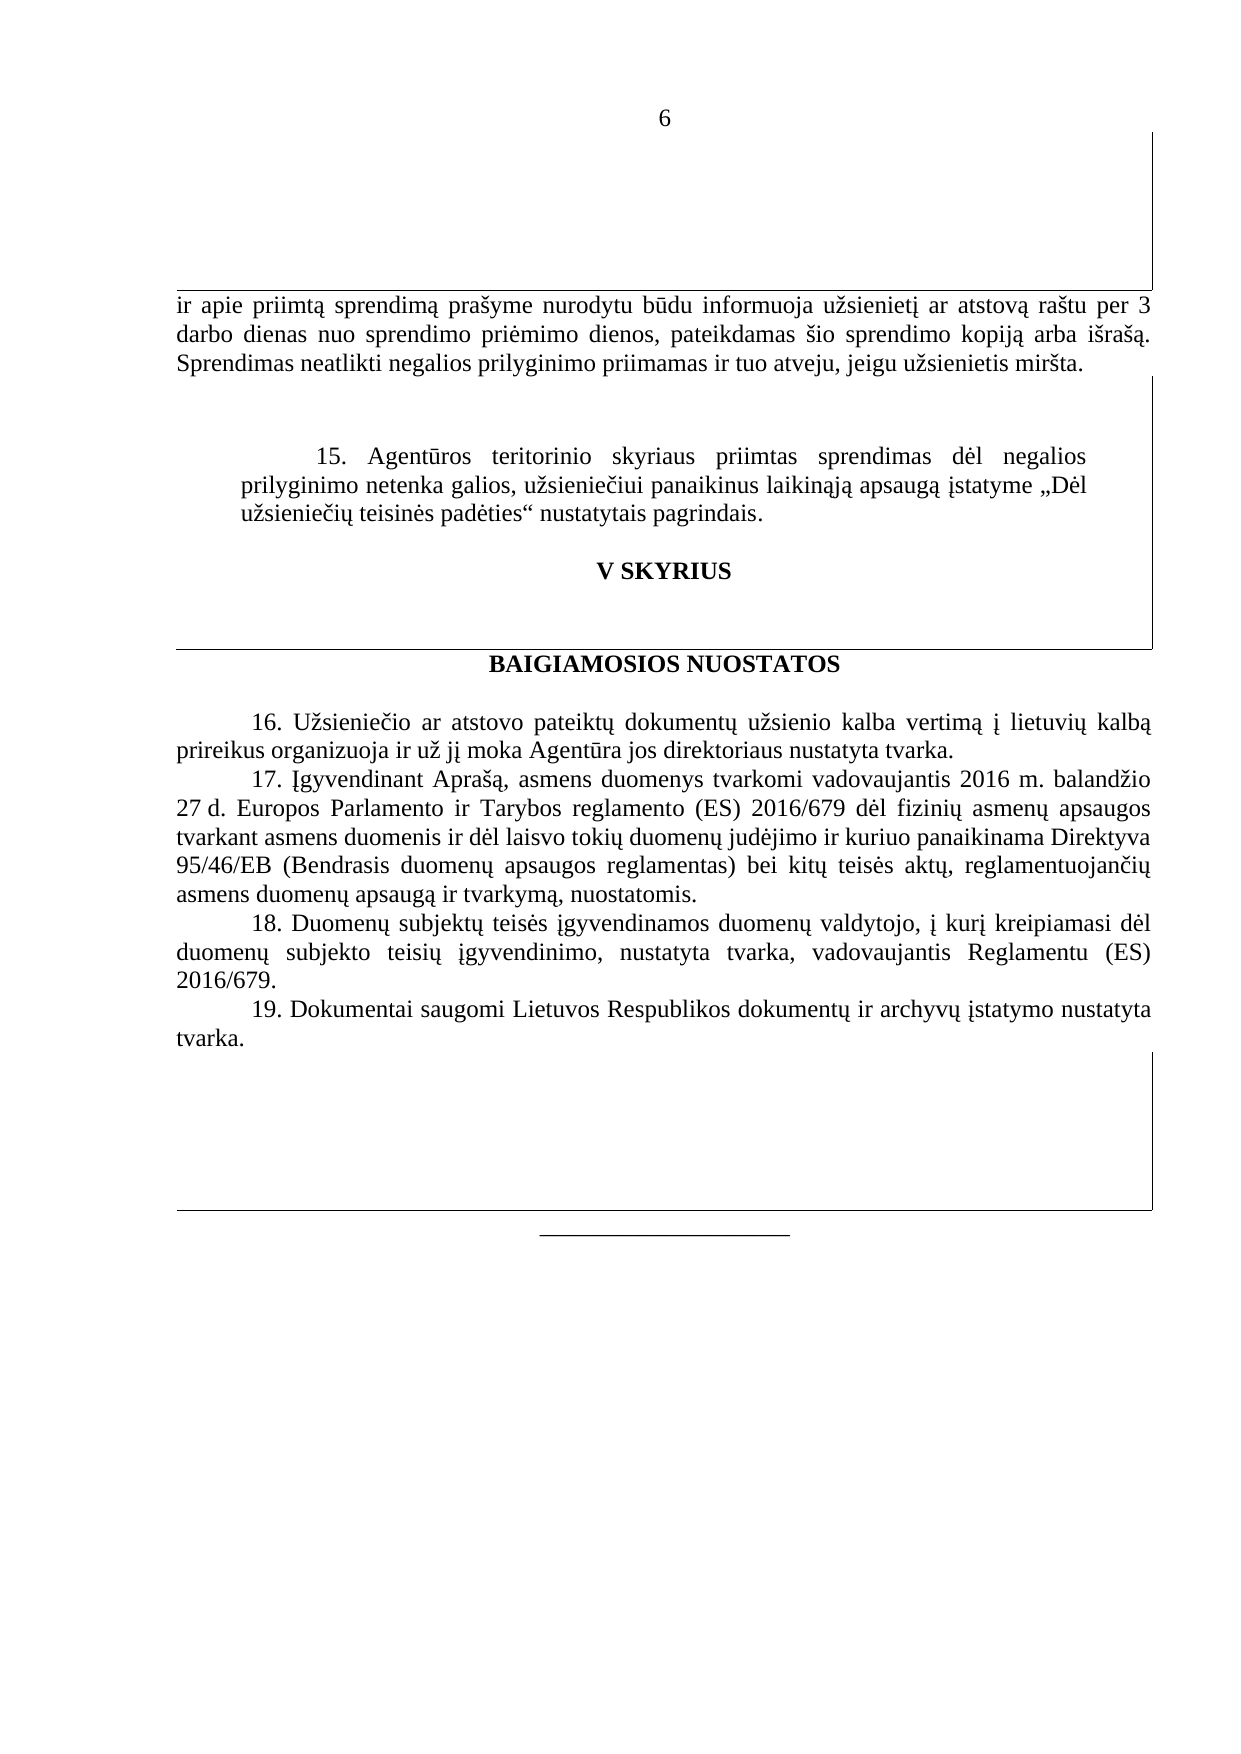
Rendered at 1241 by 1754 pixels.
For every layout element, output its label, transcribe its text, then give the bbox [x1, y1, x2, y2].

text ir apie priimtą sprendimą prašyme nurodytu būdu informuoja užsienietį ar atstovą raštu per 3 darbo dienas nuo sprendimo priėmimo dienos, pateikdamas šio sprendimo kopiją arba išrašą. Sprendimas neatlikti negalios prilyginimo priimamas ir tuo atveju, jeigu užsienietis miršta. [176, 290, 1152, 376]
text 15. Agentūros teritorinio skyriaus priimtas sprendimas dėl negalios prilyginimo netenka galios, užsieniečiui panaikinus laikinąją apsaugą įstatyme „Dėl užsieniečių teisinės padėties“ nustatytais pagrindais. [176, 376, 1152, 527]
text V SKYRIUS [176, 556, 1152, 649]
text 19. Dokumentai saugomi Lietuvos Respublikos dokumentų ir archyvų įstatymo nustatyta tvarka. [176, 994, 1152, 1052]
text 16. Užsieniečio ar atstovo pateiktų dokumentų užsienio kalba vertimą į lietuvių kalbą prireikus organizuoja ir už jį moka Agentūra jos direktoriaus nustatyta tvarka. [176, 707, 1152, 764]
text BAIGIAMOSIOS NUOSTATOS [177, 649, 1152, 678]
text ____________________ [177, 1210, 1152, 1238]
text 18. Duomenų subjektų teisės įgyvendinamos duomenų valdytojo, į kurį kreipiamasi dėl duomenų subjekto teisių įgyvendinimo, nustatyta tvarka, vadovaujantis Reglamentu (ES) 2016/679. [176, 908, 1152, 994]
text 17. Įgyvendinant Aprašą, asmens duomenys tvarkomi vadovaujantis 2016 m. balandžio 27 d. Europos Parlamento ir Tarybos reglamento (ES) 2016/679 dėl fizinių asmenų apsaugos tvarkant asmens duomenis ir dėl laisvo tokių duomenų judėjimo ir kuriuo panaikinama Direktyva 95/46/EB (Bendrasis duomenų apsaugos reglamentas) bei kitų teisės aktų, reglamentuojančių asmens duomenų apsaugą ir tvarkymą, nuostatomis. [176, 764, 1152, 908]
